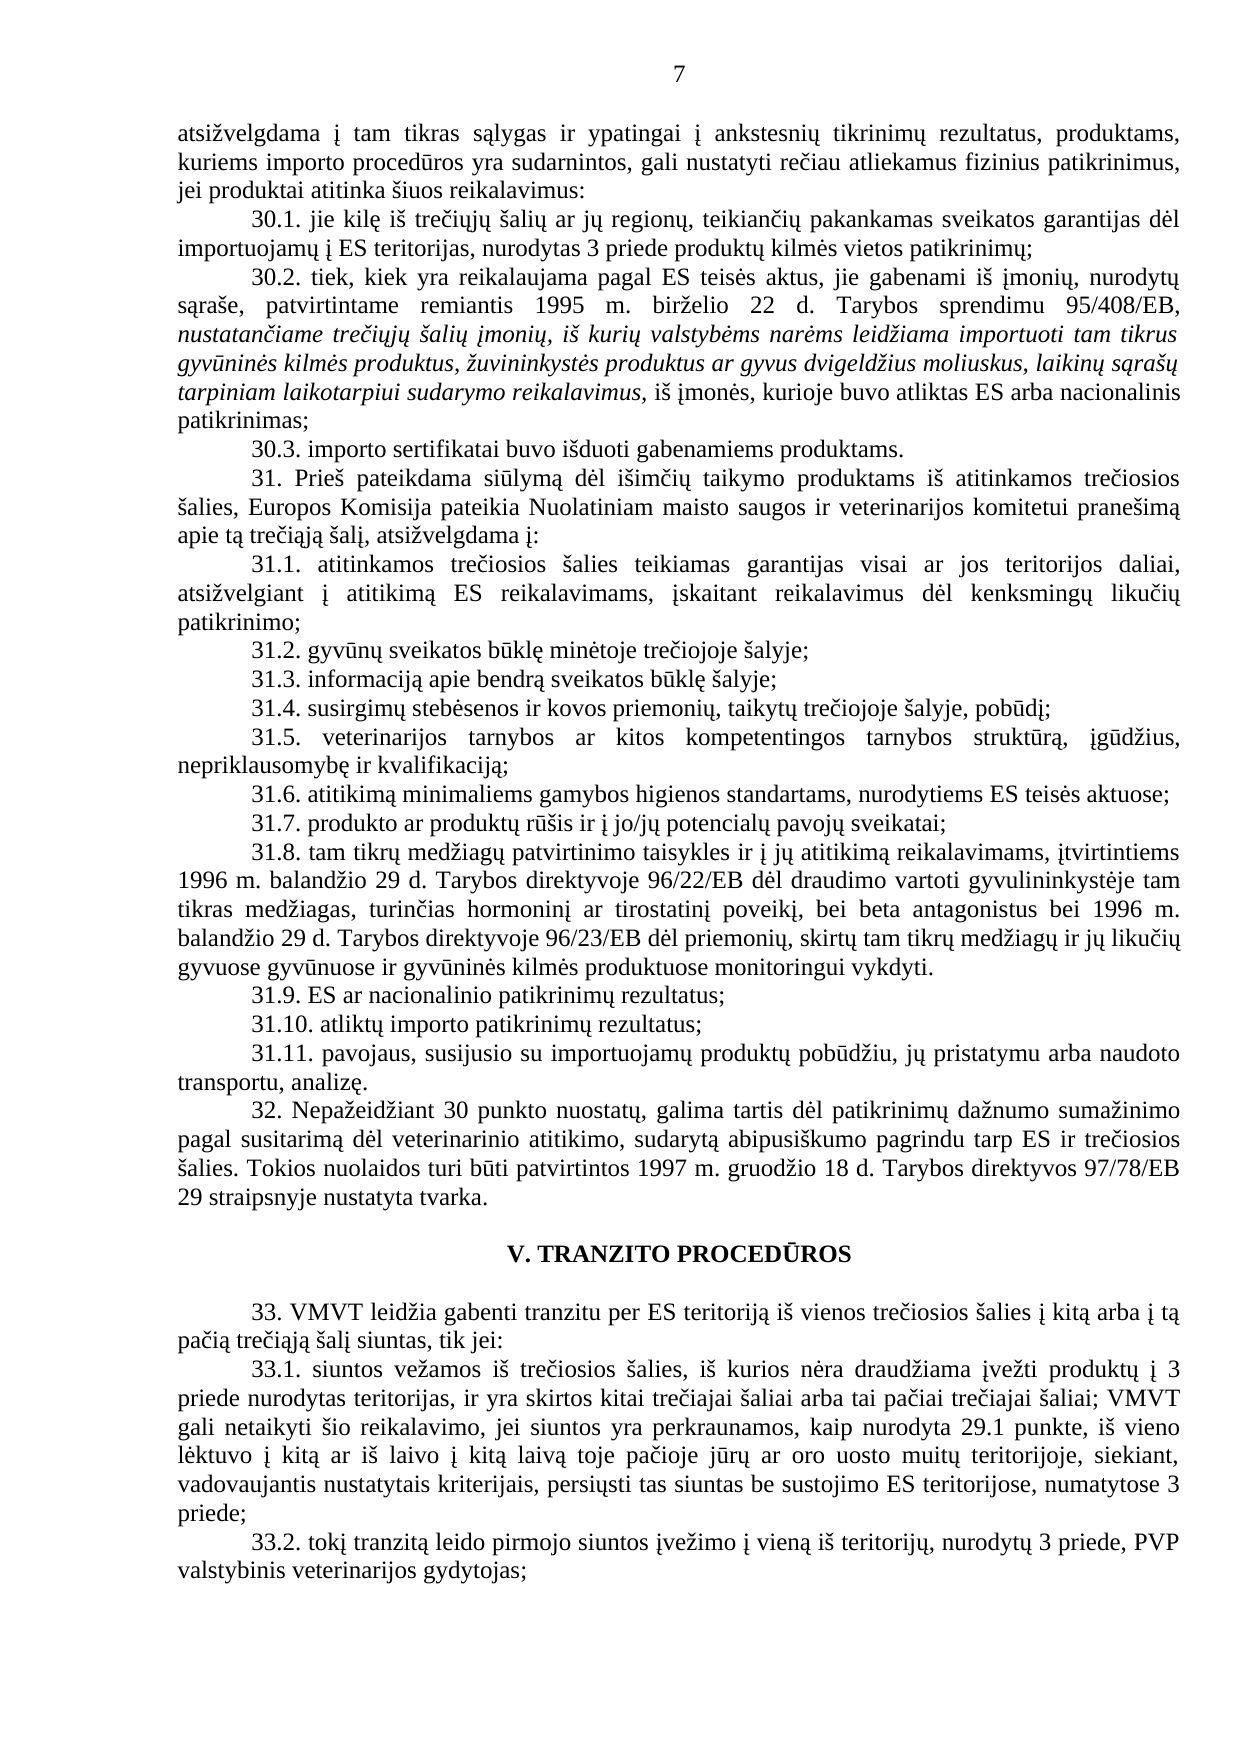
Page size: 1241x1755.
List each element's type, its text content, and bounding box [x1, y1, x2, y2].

text 31.6. atitikimą minimaliems gamybos higienos standartams, nurodytiems ES teisės aktuose; [177, 779, 1181, 808]
text 31.8. tam tikrų medžiagų patvirtinimo taisykles ir į jų atitikimą reikalavimams, įtvirtintiems 1996 m. balandžio 29 d. Tarybos direktyvoje 96/22/EB dėl draudimo vartoti gyvulininkystėje tam tikras medžiagas, turinčias hormoninį ar tirostatinį poveikį, bei beta antagonistus bei 1996 m. balandžio 29 d. Tarybos direktyvoje 96/23/EB dėl priemonių, skirtų tam tikrų medžiagų ir jų likučių gyvuose gyvūnuose ir gyvūninės kilmės produktuose monitoringui vykdyti. [177, 837, 1181, 981]
text 31.3. informaciją apie bendrą sveikatos būklę šalyje; [177, 664, 1181, 693]
text 33. VMVT leidžia gabenti tranzitu per ES teritoriją iš vienos trečiosios šalies į kitą arba į tą pačią trečiąją šalį siuntas, tik jei: [177, 1297, 1181, 1354]
text 32. Nepažeidžiant 30 punkto nuostatų, galima tartis dėl patikrinimų dažnumo sumažinimo pagal susitarimą dėl veterinarinio atitikimo, sudarytą abipusiškumo pagrindu tarp ES ir trečiosios šalies. Tokios nuolaidos turi būti patvirtintos 1997 m. gruodžio 18 d. Tarybos direktyvos 97/78/EB 29 straipsnyje nustatyta tvarka. [177, 1096, 1181, 1211]
text atsižvelgdama į tam tikras sąlygas ir ypatingai į ankstesnių tikrinimų rezultatus, produktams, kuriems importo procedūros yra sudarnintos, gali nustatyti rečiau atliekamus fizinius patikrinimus, jei produktai atitinka šiuos reikalavimus: [177, 118, 1181, 204]
text 33.2. tokį tranzitą leido pirmojo siuntos įvežimo į vieną iš teritorijų, nurodytų 3 priede, PVP valstybinis veterinarijos gydytojas; [177, 1527, 1181, 1584]
text 31.7. produkto ar produktų rūšis ir į jo/jų potencialų pavojų sveikatai; [177, 808, 1181, 837]
text 31.5. veterinarijos tarnybos ar kitos kompetentingos tarnybos struktūrą, įgūdžius, nepriklausomybę ir kvalifikaciją; [177, 722, 1181, 779]
text 31.1. atitinkamos trečiosios šalies teikiamas garantijas visai ar jos teritorijos daliai, atsižvelgiant į atitikimą ES reikalavimams, įskaitant reikalavimus dėl kenksmingų likučių patikrinimo; [177, 549, 1181, 636]
text 31.11. pavojaus, susijusio su importuojamų produktų pobūdžiu, jų pristatymu arba naudoto transportu, analizę. [177, 1038, 1181, 1096]
text 31.4. susirgimų stebėsenos ir kovos priemonių, taikytų trečiojoje šalyje, pobūdį; [177, 693, 1181, 722]
text 30.2. tiek, kiek yra reikalaujama pagal ES teisės aktus, jie gabenami iš įmonių, nurodytų sąraše, patvirtintame remiantis 1995 m. birželio 22 d. Tarybos sprendimu 95/408/EB, nustatančiame trečiųjų šalių įmonių, iš kurių valstybėms narėms leidžiama importuoti tam tikrus gyvūninės kilmės produktus, žuvininkystės produktus ar gyvus dvigeldžius moliuskus, laikinų sąrašų tarpiniam laikotarpiui sudarymo reikalavimus, iš įmonės, kurioje buvo atliktas ES arba nacionalinis patikrinimas; [177, 262, 1181, 434]
text V. TRANZITO PROCEDŪROS [177, 1239, 1181, 1268]
text 31.9. ES ar nacionalinio patikrinimų rezultatus; [177, 981, 1181, 1009]
text 31.10. atliktų importo patikrinimų rezultatus; [177, 1009, 1181, 1038]
text 30.3. importo sertifikatai buvo išduoti gabenamiems produktams. [177, 434, 1181, 463]
text 31. Prieš pateikdama siūlymą dėl išimčių taikymo produktams iš atitinkamos trečiosios šalies, Europos Komisija pateikia Nuolatiniam maisto saugos ir veterinarijos komitetui pranešimą apie tą trečiąją šalį, atsižvelgdama į: [177, 463, 1181, 549]
text 31.2. gyvūnų sveikatos būklę minėtoje trečiojoje šalyje; [177, 636, 1181, 664]
text 30.1. jie kilę iš trečiųjų šalių ar jų regionų, teikiančių pakankamas sveikatos garantijas dėl importuojamų į ES teritorijas, nurodytas 3 priede produktų kilmės vietos patikrinimų; [177, 204, 1181, 262]
text 33.1. siuntos vežamos iš trečiosios šalies, iš kurios nėra draudžiama įvežti produktų į 3 priede nurodytas teritorijas, ir yra skirtos kitai trečiajai šaliai arba tai pačiai trečiajai šaliai; VMVT gali netaikyti šio reikalavimo, jei siuntos yra perkraunamos, kaip nurodyta 29.1 punkte, iš vieno lėktuvo į kitą ar iš laivo į kitą laivą toje pačioje jūrų ar oro uosto muitų teritorijoje, siekiant, vadovaujantis nustatytais kriterijais, persiųsti tas siuntas be sustojimo ES teritorijose, numatytose 3 priede; [177, 1354, 1181, 1527]
